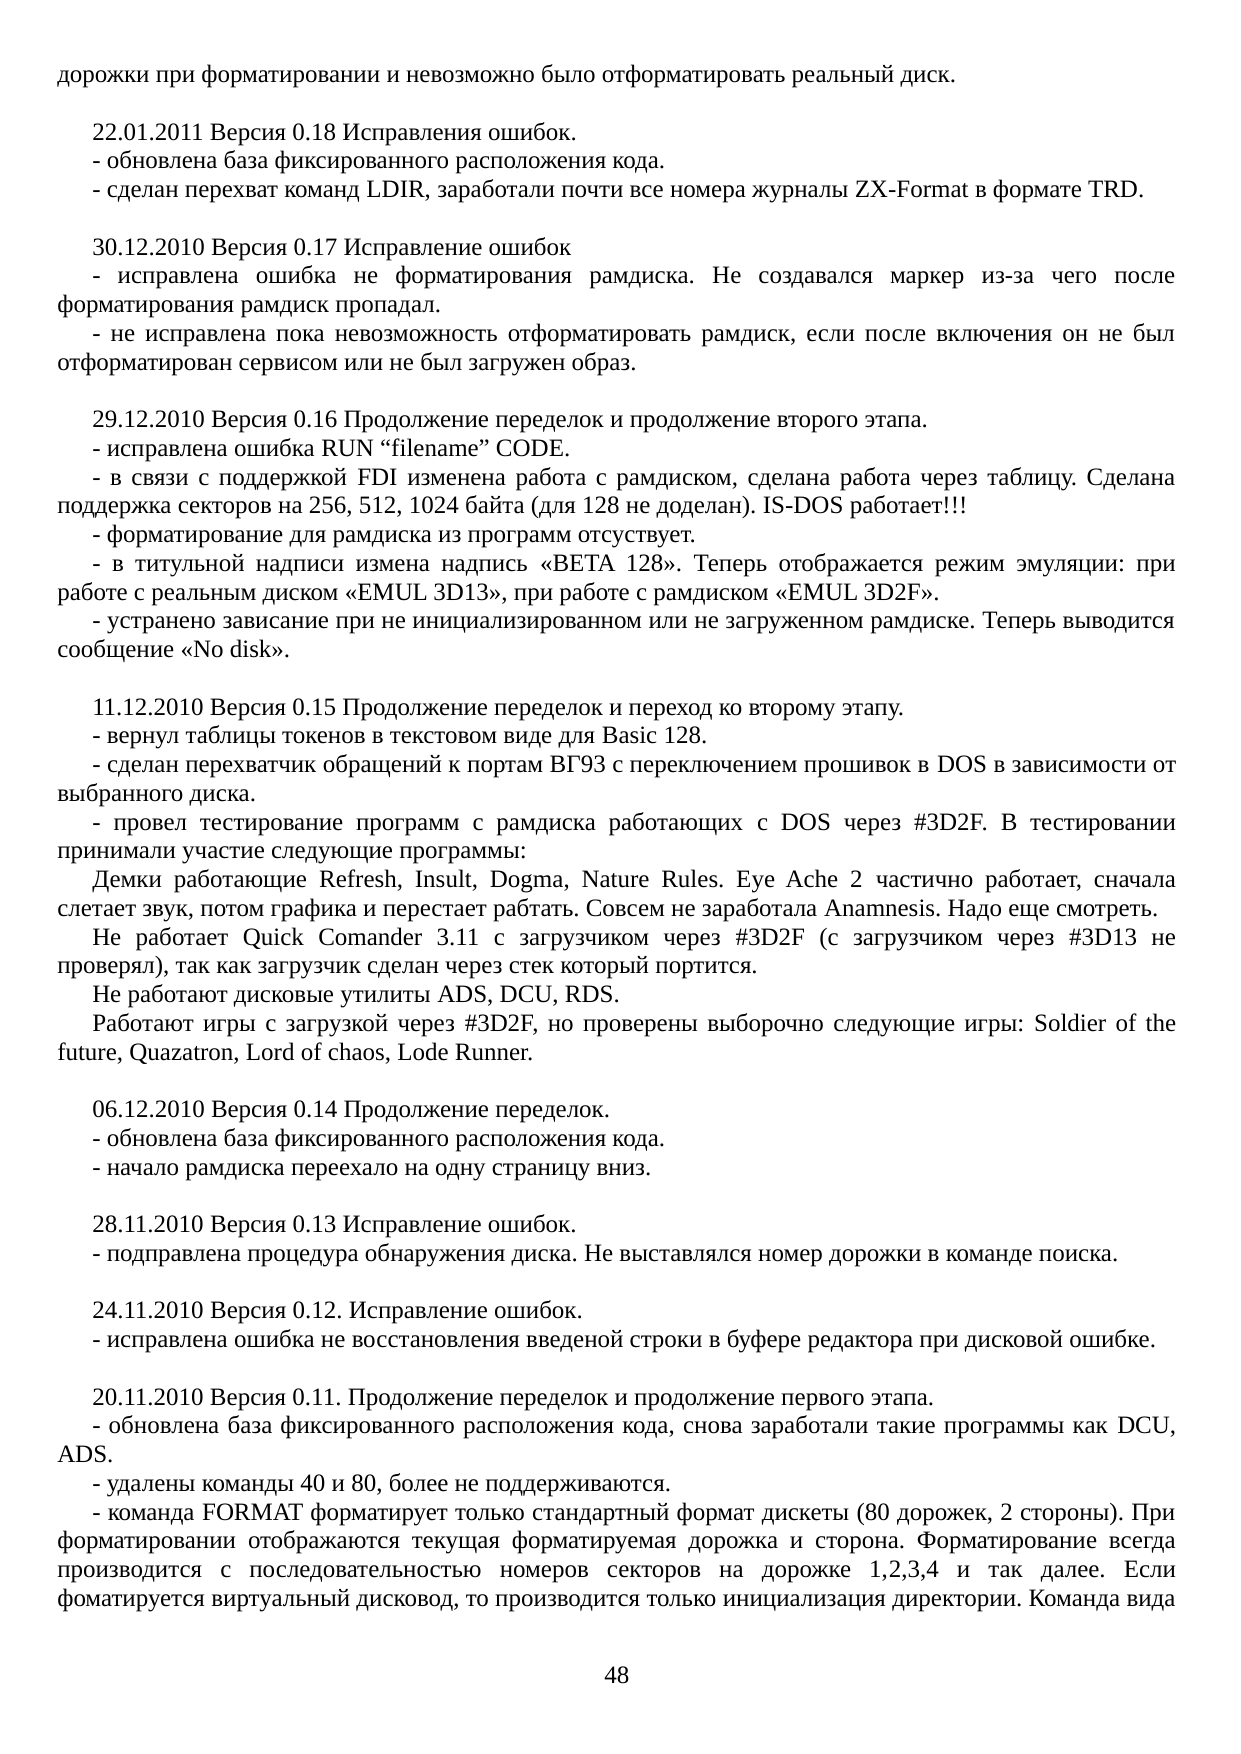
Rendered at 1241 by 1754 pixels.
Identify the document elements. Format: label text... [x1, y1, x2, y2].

text - подправлена процедура обнаружения диска. Не выставлялся номер дорожки в команде поиска. [57, 1238, 1176, 1267]
text 29.12.2010 Версия 0.16 Продолжение переделок и продолжение второго этапа. [57, 404, 1176, 433]
text 24.11.2010 Версия 0.12. Исправление ошибок. [57, 1296, 1176, 1324]
text 06.12.2010 Версия 0.14 Продолжение переделок. [57, 1094, 1176, 1123]
text - обновлена база фиксированного расположения кода. [57, 146, 1176, 174]
text - вернул таблицы токенов в текстовом виде для Basic 128. [57, 721, 1176, 749]
text - исправлена ошибка RUN “filename” CODE. [57, 433, 1176, 462]
text - сделан перехватчик обращений к портам ВГ93 с переключением прошивок в DOS в зависимости от выбранного диска. [57, 749, 1176, 807]
text - форматирование для рамдиска из программ отсуствует. [57, 519, 1176, 548]
text - обновлена база фиксированного расположения кода, снова заработали такие программы как DCU, ADS. [57, 1411, 1176, 1468]
text - начало рамдиска переехало на одну страницу вниз. [57, 1152, 1176, 1181]
text 22.01.2011 Версия 0.18 Исправления ошибок. [57, 117, 1176, 146]
text 30.12.2010 Версия 0.17 Исправление ошибок [57, 232, 1176, 261]
text - удалены команды 40 и 80, более не поддерживаются. [57, 1468, 1176, 1497]
text Работают игры с загрузкой через #3D2F, но проверены выборочно следующие игры: Soldier of the future, Quazatron, Lord of chaos, Lode Runner. [57, 1008, 1176, 1066]
text - исправлена ошибка не форматирования рамдиска. Не создавался маркер из-за чего после форматирования рамдиск пропадал. [57, 261, 1176, 318]
text - провел тестирование программ с рамдиска работающих c DOS через #3D2F. В тестировании принимали участие следующие программы: [57, 807, 1176, 864]
text 11.12.2010 Версия 0.15 Продолжение переделок и переход ко второму этапу. [57, 692, 1176, 721]
text - исправлена ошибка не восстановления введеной строки в буфере редактора при дисковой ошибке. [57, 1324, 1176, 1353]
text - сделан перехват команд LDIR, заработали почти все номера журналы ZX-Format в формате TRD. [57, 174, 1176, 203]
text Не работает Quick Comander 3.11 с загрузчиком через #3D2F (с загрузчиком через #3D13 не проверял), так как загрузчик сделан через стек который портится. [57, 922, 1176, 979]
text - устранено зависание при не инициализированном или не загруженном рамдиске. Теперь выводится сообщение «No disk». [57, 606, 1176, 663]
text 28.11.2010 Версия 0.13 Исправление ошибок. [57, 1209, 1176, 1238]
text - обновлена база фиксированного расположения кода. [57, 1123, 1176, 1152]
text Демки работающие Refresh, Insult, Dogma, Nature Rules. Eye Ache 2 частично работает, сначала слетает звук, потом графика и перестает рабтать. Совсем не заработала Anamnesis. Надо еще смотреть. [57, 864, 1176, 922]
text - в связи с поддержкой FDI изменена работа с рамдиском, сделана работа через таблицу. Сделана поддержка секторов на 256, 512, 1024 байта (для 128 не доделан). IS-DOS работает!!! [57, 462, 1176, 519]
text дорожки при форматировании и невозможно было отформатировать реальный диск. [57, 59, 1176, 88]
text - в титульной надписи измена надпись «BETA 128». Теперь отображается режим эмуляции: при работе с реальным диском «EMUL 3D13», при работе с рамдиском «EMUL 3D2F». [57, 548, 1176, 606]
text - команда FORMAT форматирует только стандартный формат дискеты (80 дорожек, 2 стороны). При форматировании отображаются текущая форматируемая дорожка и сторона. Форматирование всегда производится с последовательностью номеров секторов на дорожке 1,2,3,4 и так далее. Если фоматируется виртуальный дисковод, то производится только инициализация директории. Команда вида [57, 1497, 1176, 1612]
text - не исправлена пока невозможность отформатировать рамдиск, если после включения он не был отформатирован сервисом или не был загружен образ. [57, 318, 1176, 376]
text 20.11.2010 Версия 0.11. Продолжение переделок и продолжение первого этапа. [57, 1382, 1176, 1411]
text Не работают дисковые утилиты ADS, DCU, RDS. [57, 979, 1176, 1008]
